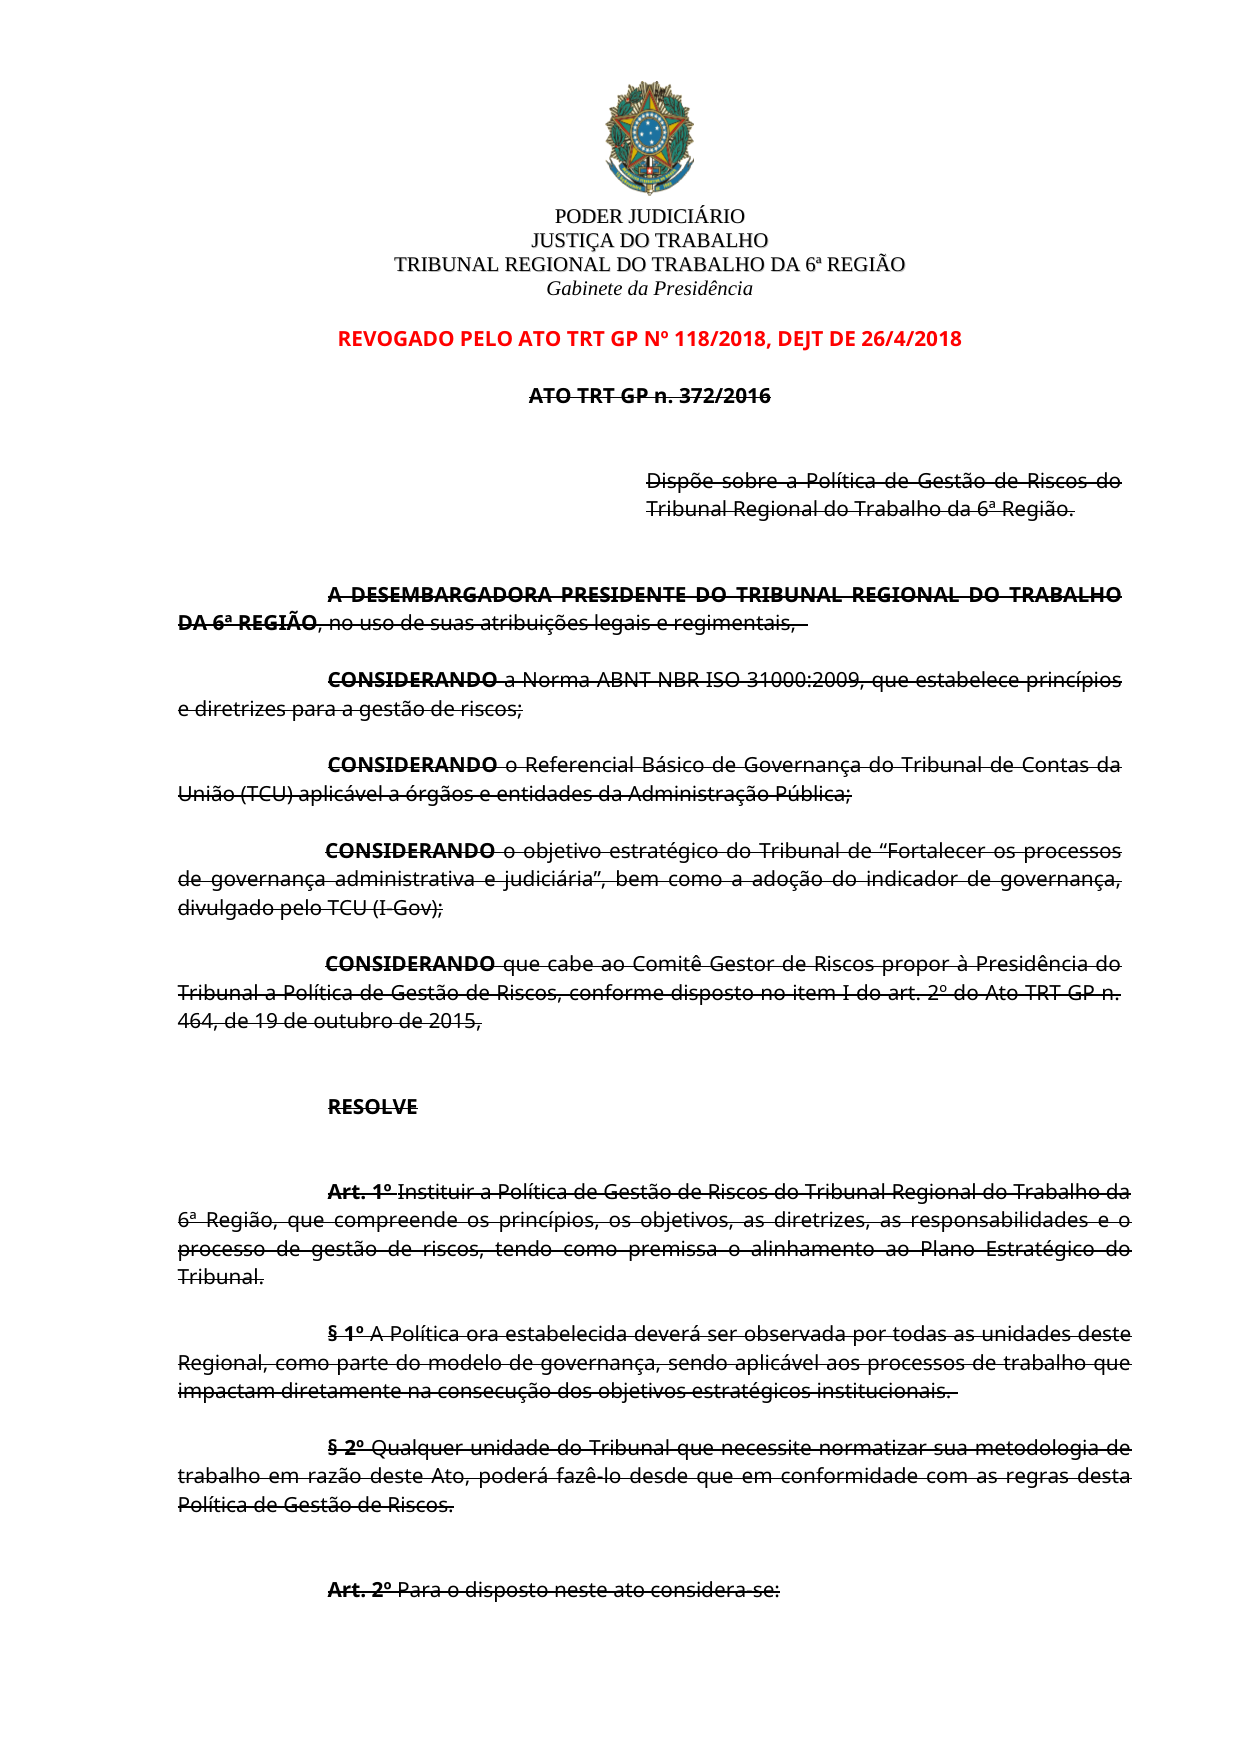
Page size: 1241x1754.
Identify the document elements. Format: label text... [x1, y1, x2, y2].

text CONSIDERANDO que cabe ao Comitê Gestor de Riscos propor à Presidência do Tribunal a Política de Gestão de Riscos, conforme disposto no item I do art. 2º do Ato TRT GP n. 464, de 19 de outubro de 2015, [177, 949, 1122, 1035]
text CONSIDERANDO o Referencial Básico de Governança do Tribunal de Contas da União (TCU) aplicável a órgãos e entidades da Administração Pública; [177, 751, 1122, 807]
text RESOLVE [177, 1092, 1122, 1120]
picture [605, 81, 694, 196]
text CONSIDERANDO a Norma ABNT NBR ISO 31000:2009, que estabelece princípios e diretrizes para a gestão de riscos; [177, 665, 1122, 722]
text Dispõe sobre a Política de Gestão de Riscos do Tribunal Regional do Trabalho da 6ª Região. [646, 466, 1122, 482]
text § 2º Qualquer unidade do Tribunal que necessite normatizar sua metodologia de trabalho em razão deste Ato, poderá fazê-lo desde que em conformidade com as regras desta Política de Gestão de Riscos. [177, 1433, 1132, 1478]
text § 2º Qualquer unidade do Tribunal que necessite normatizar sua metodologia de trabalho em razão deste Ato, poderá fazê-lo desde que em conformidade com as regras desta Política de Gestão de Riscos. [177, 1479, 1132, 1518]
text Dispõe sobre a Política de Gestão de Riscos do Tribunal Regional do Trabalho da 6ª Região. [646, 484, 1122, 523]
text ATO TRT GP n. 372/2016 [177, 381, 1122, 409]
text CONSIDERANDO o objetivo estratégico do Tribunal de “Fortalecer os processos de governança administrativa e judiciária”, bem como a adoção do indicador de governança, divulgado pelo TCU (I-Gov); [177, 882, 1122, 921]
text CONSIDERANDO o objetivo estratégico do Tribunal de “Fortalecer os processos de governança administrativa e judiciária”, bem como a adoção do indicador de governança, divulgado pelo TCU (I-Gov); [177, 836, 1122, 881]
text § 1º A Política ora estabelecida deverá ser observada por todas as unidades deste Regional, como parte do modelo de governança, sendo aplicável aos processos de trabalho que impactam diretamente na consecução dos objetivos estratégicos institucionais. [177, 1365, 1132, 1404]
text Art. 2º Para o disposto neste ato considera-se: [177, 1575, 1132, 1604]
text A DESEMBARGADORA PRESIDENTE DO TRIBUNAL REGIONAL DO TRABALHO DA 6ª REGIÃO, no uso de suas atribuições legais e regimentais, [177, 580, 1122, 637]
text Art. 1º Instituir a Política de Gestão de Riscos do Tribunal Regional do Trabalho da 6ª Região, que compreende os princípios, os objetivos, as diretrizes, as responsabilidades e o processo de gestão de riscos, tendo como premissa o alinhamento ao Plano Estratégico do Tribunal. [177, 1251, 1132, 1291]
text § 1º A Política ora estabelecida deverá ser observada por todas as unidades deste Regional, como parte do modelo de governança, sendo aplicável aos processos de trabalho que impactam diretamente na consecução dos objetivos estratégicos institucionais. [177, 1319, 1132, 1364]
text Art. 1º Instituir a Política de Gestão de Riscos do Tribunal Regional do Trabalho da 6ª Região, que compreende os princípios, os objetivos, as diretrizes, as responsabilidades e o processo de gestão de riscos, tendo como premissa o alinhamento ao Plano Estratégico do Tribunal. [177, 1177, 1132, 1222]
text Art. 1º Instituir a Política de Gestão de Riscos do Tribunal Regional do Trabalho da 6ª Região, que compreende os princípios, os objetivos, as diretrizes, as responsabilidades e o processo de gestão de riscos, tendo como premissa o alinhamento ao Plano Estratégico do Tribunal. [177, 1223, 1132, 1250]
text REVOGADO PELO ATO TRT GP Nº 118/2018, DEJT DE 26/4/2018 [177, 324, 1122, 352]
